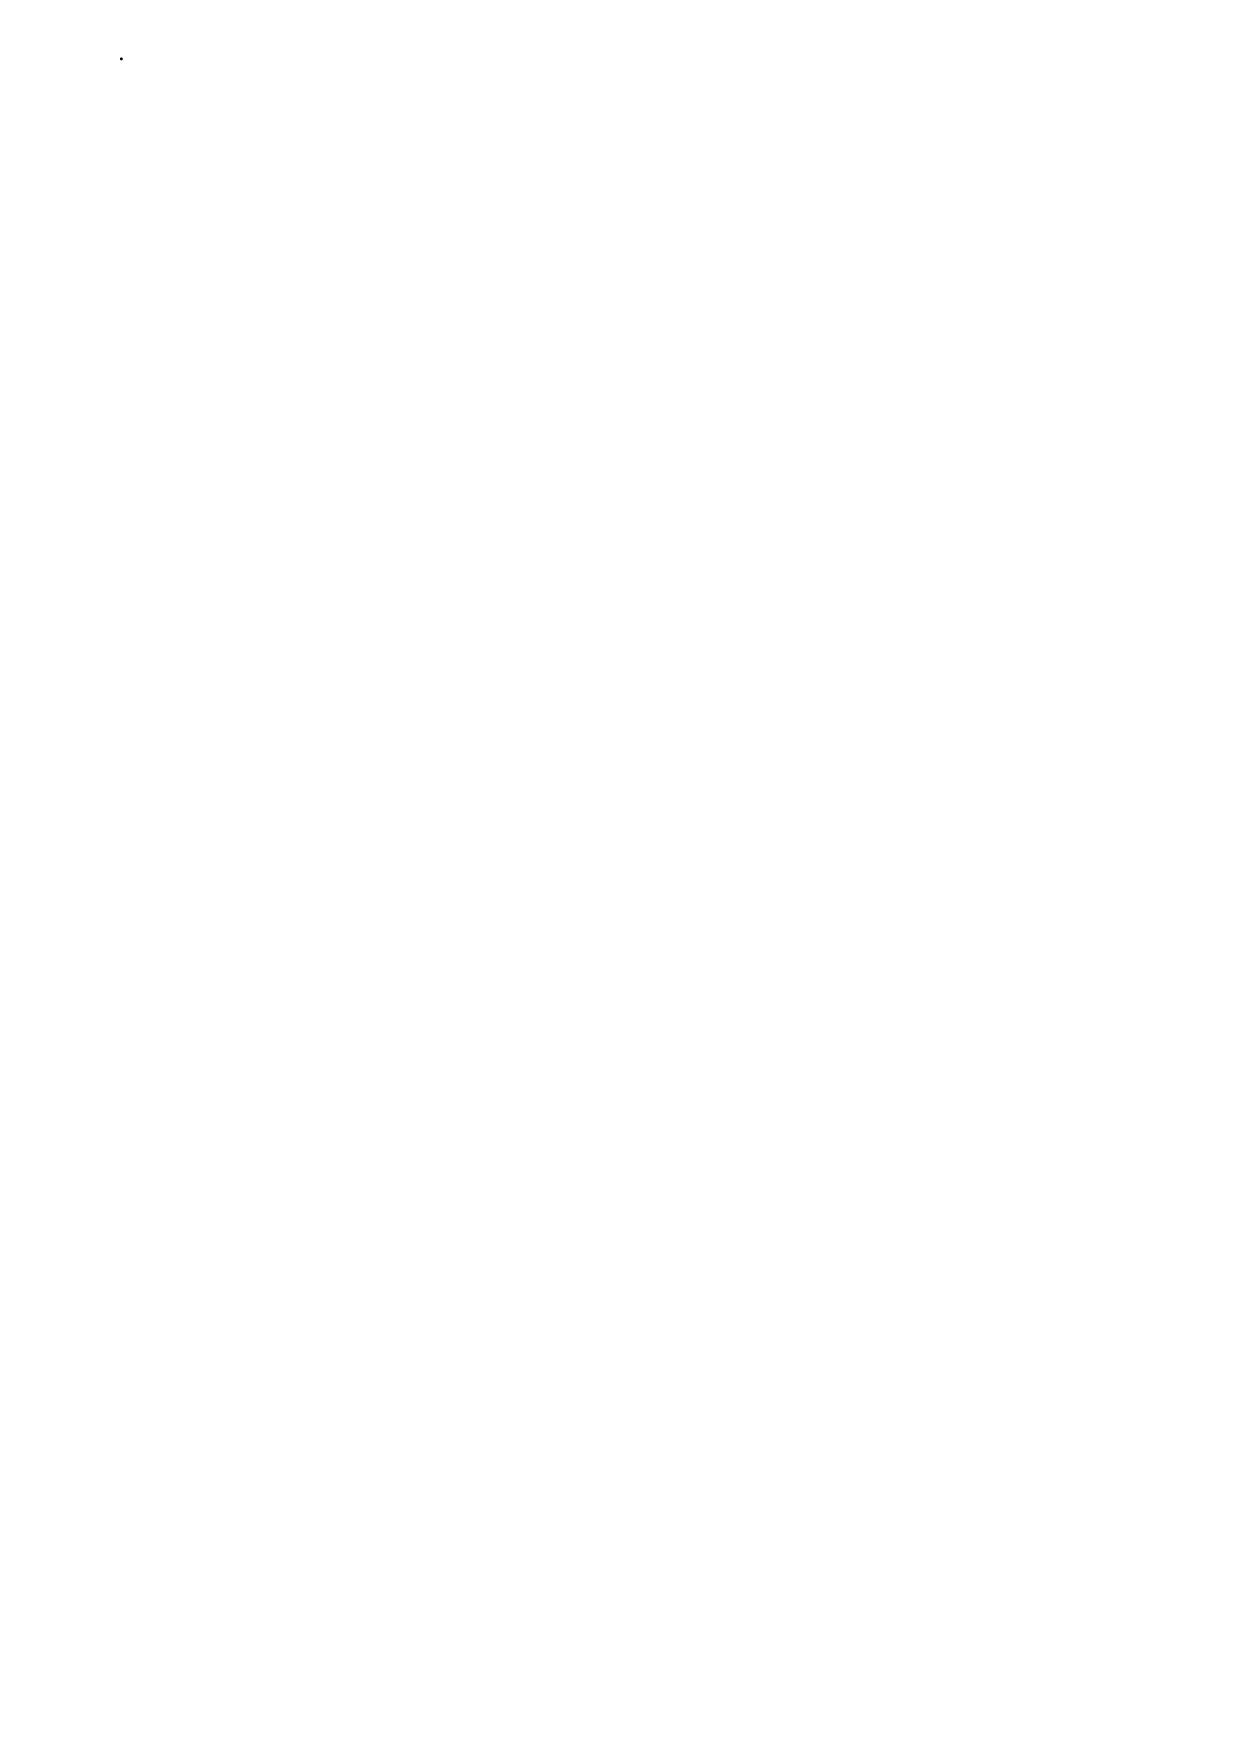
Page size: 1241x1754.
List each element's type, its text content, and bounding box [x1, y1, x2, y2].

text . [118, 37, 1122, 66]
